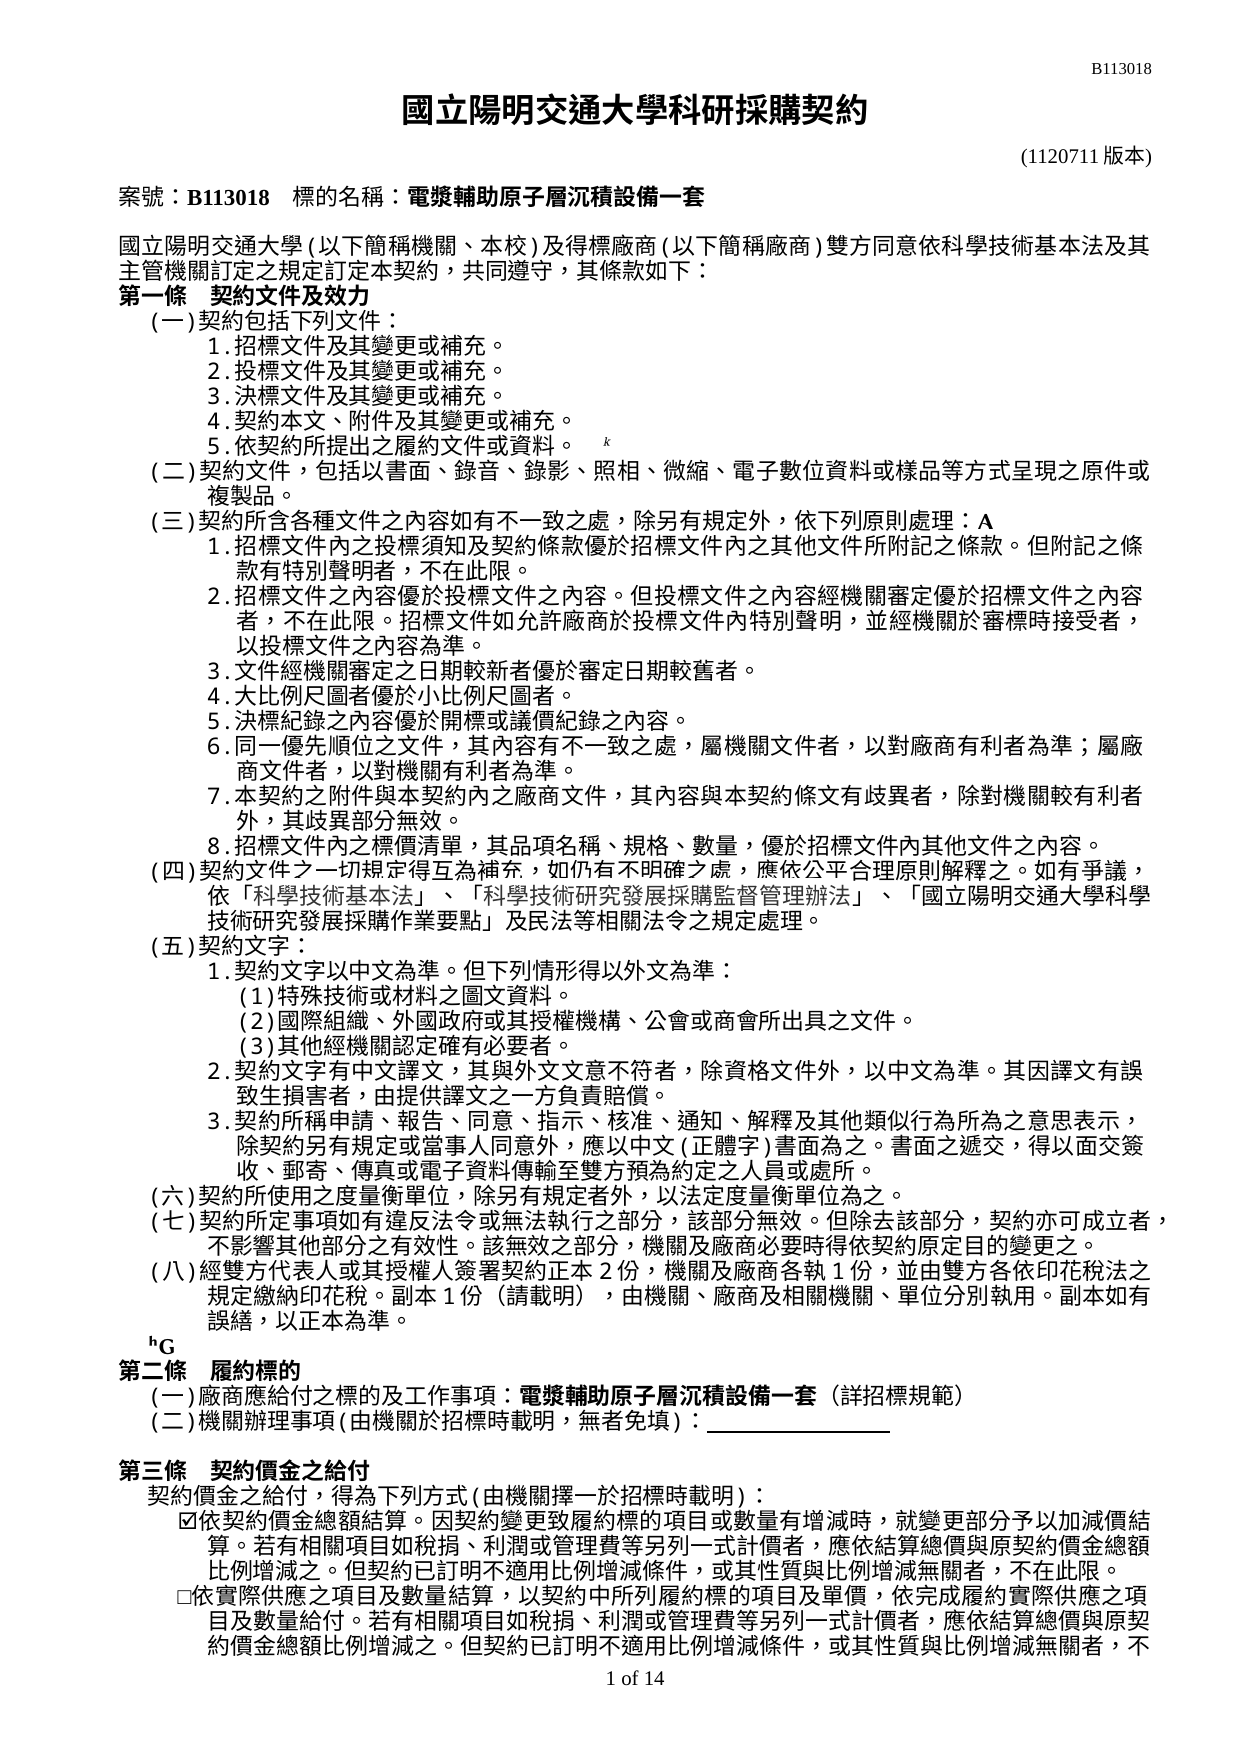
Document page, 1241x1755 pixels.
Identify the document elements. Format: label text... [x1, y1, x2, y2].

text 國立陽明交通大學(以下簡稱機關、本校)及得標廠商(以下簡稱廠商)雙方同意依科學技術基本法及其主管機關訂定之規定訂定本契約，共同遵守，其條款如下： [118, 234, 1152, 284]
text (六)契約所使用之度量衡單位，除另有規定者外，以法定度量衡單位為之。 [148, 1184, 1152, 1209]
text (五)契約文字： [148, 934, 1152, 959]
text 2.契約文字有中文譯文，其與外文文意不符者，除資格文件外，以中文為準。其因譯文有誤致生損害者，由提供譯文之一方負責賠償。 [207, 1059, 1146, 1109]
text 依契約價金總額結算。因契約變更致履約標的項目或數量有增減時，就變更部分予以加減價結算。若有相關項目如稅捐、利潤或管理費等另列一式計價者，應依結算總價與原契約價金總額比例增減之。但契約已訂明不適用比例增減條件，或其性質與比例增減無關者，不在此限。 [177, 1509, 1152, 1584]
text (二)契約文件，包括以書面、錄音、錄影、照相、微縮、電子數位資料或樣品等方式呈現之原件或複製品。 [148, 459, 1152, 509]
text 國立陽明交通大學科研採購契約 [118, 89, 1152, 130]
text (八)經雙方代表人或其授權人簽署契約正本2份，機關及廠商各執1份，並由雙方各依印花稅法之規定繳納印花稅。副本1份（請載明），由機關、廠商及相關機關、單位分別執用。副本如有誤繕，以正本為準。 [148, 1259, 1152, 1334]
text 6.同一優先順位之文件，其內容有不一致之處，屬機關文件者，以對廠商有利者為準；屬廠商文件者，以對機關有利者為準。 [207, 734, 1146, 784]
text 4.契約本文、附件及其變更或補充。 [207, 409, 1146, 434]
text 第二條 履約標的 [118, 1359, 1152, 1384]
text 1.招標文件內之投標須知及契約條款優於招標文件內之其他文件所附記之條款。但附記之條款有特別聲明者，不在此限。 [207, 534, 1146, 584]
text 3.文件經機關審定之日期較新者優於審定日期較舊者。 [207, 659, 1146, 684]
text (1120711版本) [118, 130, 1152, 172]
text 3.契約所稱申請、報告、同意、指示、核准、通知、解釋及其他類似行為所為之意思表示，除契約另有規定或當事人同意外，應以中文(正體字)書面為之。書面之遞交，得以面交簽收、郵寄、傳真或電子資料傳輸至雙方預為約定之人員或處所。 [207, 1109, 1146, 1184]
text 第一條 契約文件及效力 [118, 284, 1152, 309]
text (二)機關辦理事項(由機關於招標時載明，無者免填)： [148, 1409, 1152, 1434]
text (2)國際組織、外國政府或其授權機構、公會或商會所出具之文件。 [236, 1009, 1152, 1034]
text 5.決標紀錄之內容優於開標或議價紀錄之內容。 [207, 709, 1146, 734]
text  [148, 1334, 1152, 1359]
text 契約價金之給付，得為下列方式(由機關擇一於招標時載明)： [148, 1484, 1152, 1509]
text (一)契約包括下列文件： [148, 309, 1152, 334]
text (3)其他經機關認定確有必要者。 [236, 1034, 1152, 1059]
text (1)特殊技術或材料之圖文資料。 [236, 984, 1152, 1009]
text 2.招標文件之內容優於投標文件之內容。但投標文件之內容經機關審定優於招標文件之內容者，不在此限。招標文件如允許廠商於投標文件內特別聲明，並經機關於審標時接受者，以投標文件之內容為準。 [207, 584, 1146, 659]
text 7.本契約之附件與本契約內之廠商文件，其內容與本契約條文有歧異者，除對機關較有利者外，其歧異部分無效。 [207, 784, 1146, 834]
text □依實際供應之項目及數量結算，以契約中所列履約標的項目及單價，依完成履約實際供應之項目及數量給付。若有相關項目如稅捐、利潤或管理費等另列一式計價者，應依結算總價與原契約價金總額比例增減之。但契約已訂明不適用比例增減條件，或其性質與比例增減無關者，不 [177, 1584, 1152, 1659]
text 3.決標文件及其變更或補充。 [207, 384, 1146, 409]
text 1.招標文件及其變更或補充。 [207, 334, 1146, 359]
text (七)契約所定事項如有違反法令或無法執行之部分，該部分無效。但除去該部分，契約亦可成立者，不影響其他部分之有效性。該無效之部分，機關及廠商必要時得依契約原定目的變更之。 [148, 1209, 1152, 1259]
text 1.契約文字以中文為準。但下列情形得以外文為準： [207, 959, 1146, 984]
text 第三條 契約價金之給付 [118, 1459, 1152, 1484]
text 2.投標文件及其變更或補充。 [207, 359, 1146, 384]
text 4.大比例尺圖者優於小比例尺圖者。 [207, 684, 1146, 709]
text (一)廠商應給付之標的及工作事項：電漿輔助原子層沉積設備一套（詳招標規範） [148, 1384, 1152, 1409]
text 5.依契約所提出之履約文件或資料。 [207, 434, 1146, 459]
text (三)契約所含各種文件之內容如有不一致之處，除另有規定外，依下列原則處理： [148, 509, 1152, 534]
text 8.招標文件內之標價清單，其品項名稱、規格、數量，優於招標文件內其他文件之內容。 [207, 834, 1146, 859]
text 案號：B113018 標的名稱：電漿輔助原子層沉積設備一套 [118, 172, 1152, 214]
text (四)契約文件之一切規定得互為補充，如仍有不明確之處，應依公平合理原則解釋之。如有爭議，依「科學技術基本法」、「科學技術研究發展採購監督管理辦法」、「國立陽明交通大學科學技術研究發展採購作業要點」及民法等相關法令之規定處理。 [148, 859, 1152, 934]
